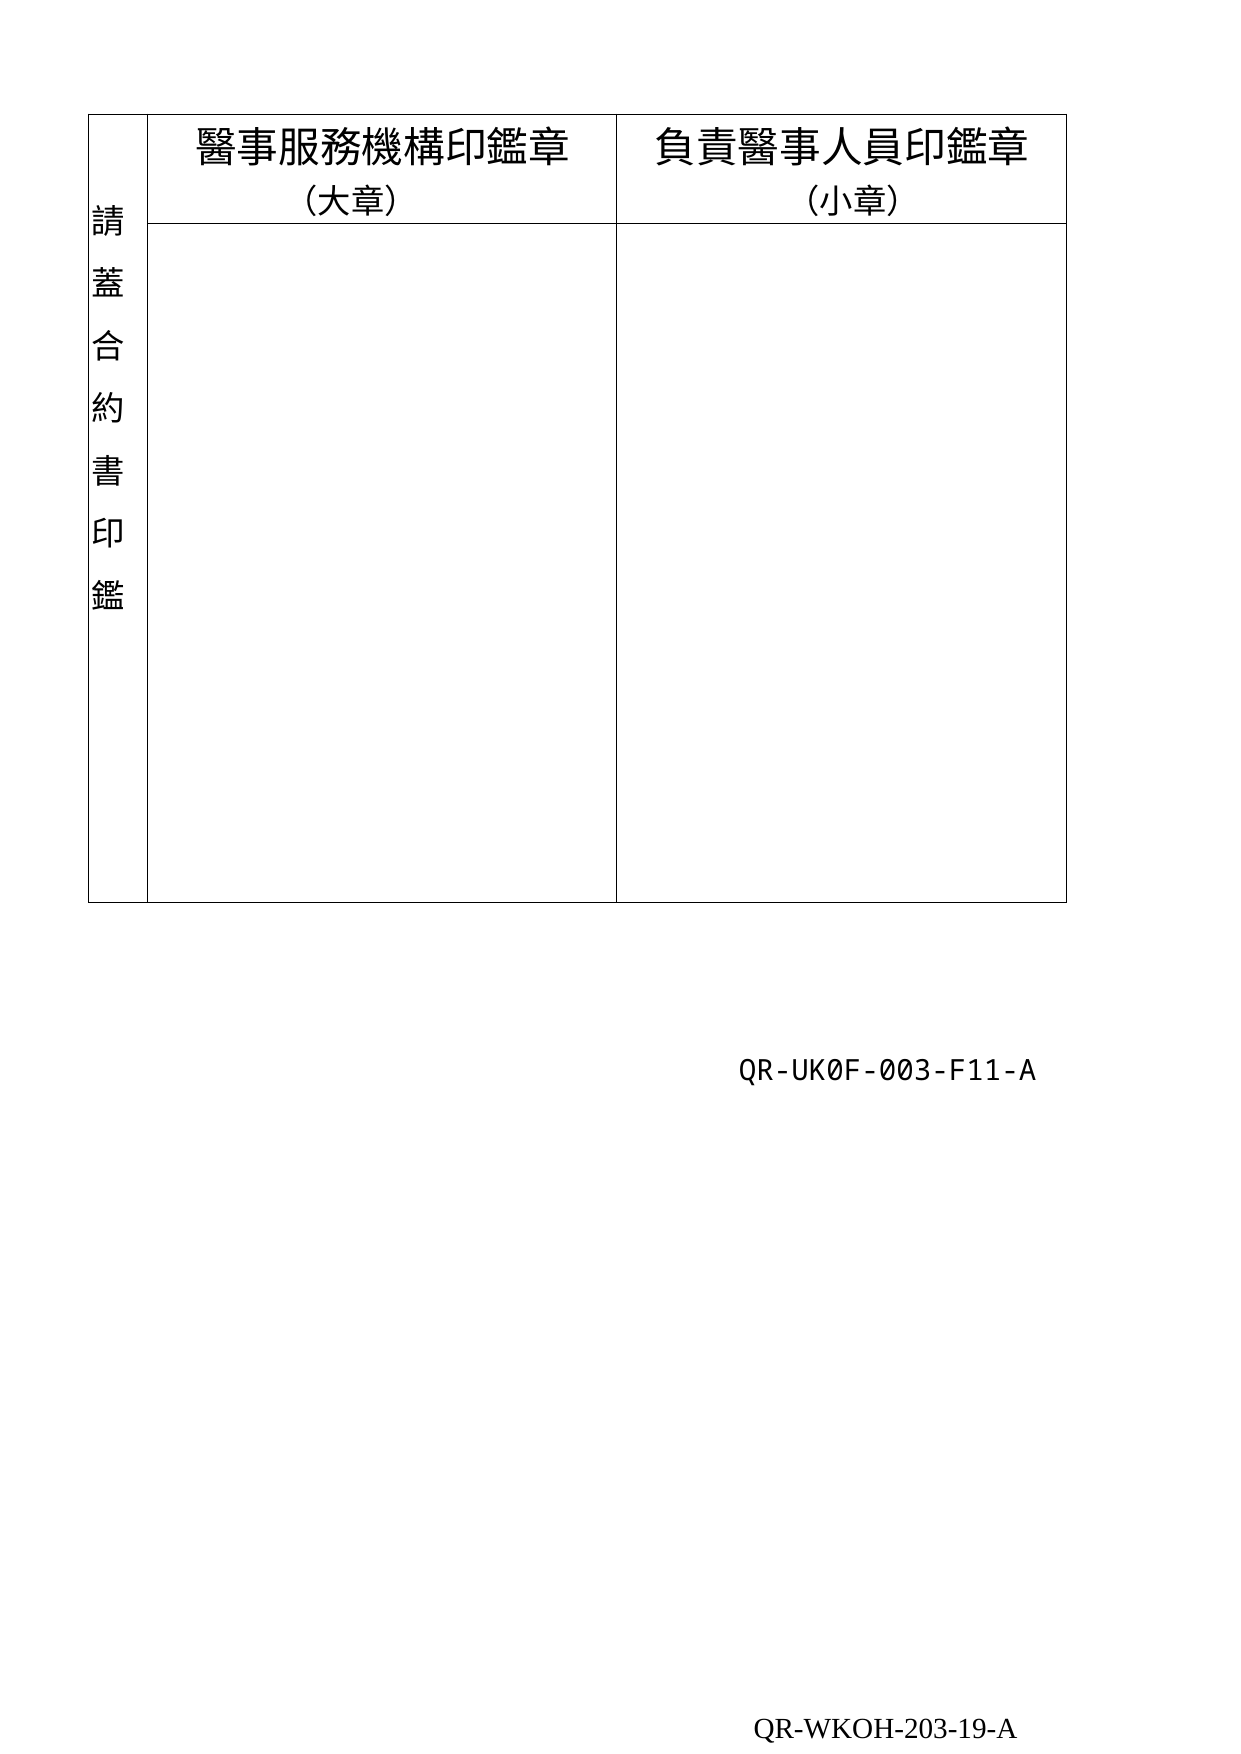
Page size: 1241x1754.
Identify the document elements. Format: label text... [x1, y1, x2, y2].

text QR-WKOH-203-19-A [753, 1711, 1047, 1745]
table_cell [148, 224, 616, 902]
table_cell 負責醫事人員印鑑章 （小章） [617, 115, 1066, 223]
table_cell [617, 224, 1066, 902]
table_cell 請 蓋 合 約 書 印 鑑 [89, 115, 147, 902]
text QR-UK0F-003-F11-A [89, 1028, 1152, 1090]
table_cell 醫事服務機構印鑑章 （大章） [148, 115, 616, 223]
